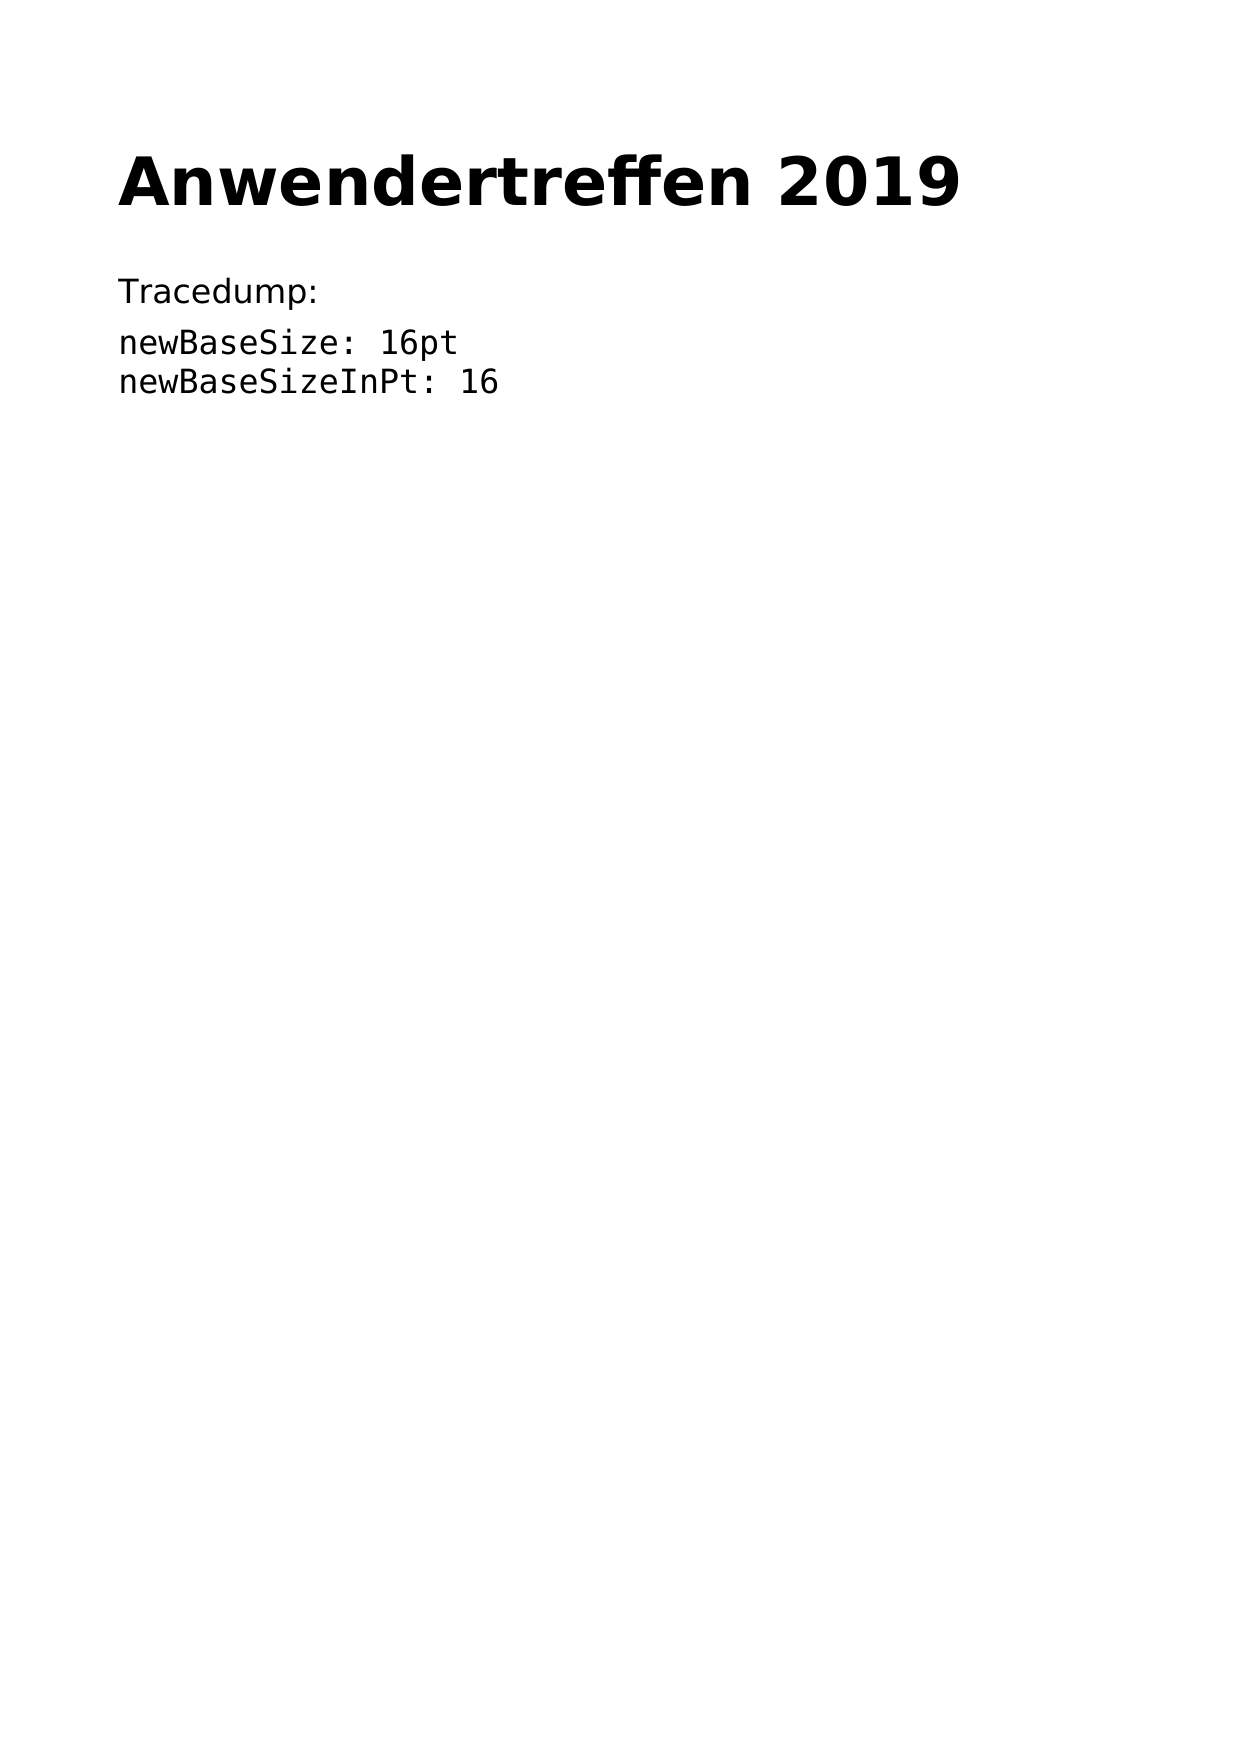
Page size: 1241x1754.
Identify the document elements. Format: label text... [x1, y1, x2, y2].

subtitle Anwendertreffen 2019 [118, 143, 1122, 221]
text newBaseSize: 16pt newBaseSizeInPt: 16 [118, 323, 1122, 401]
text Tracedump: [118, 233, 1122, 311]
